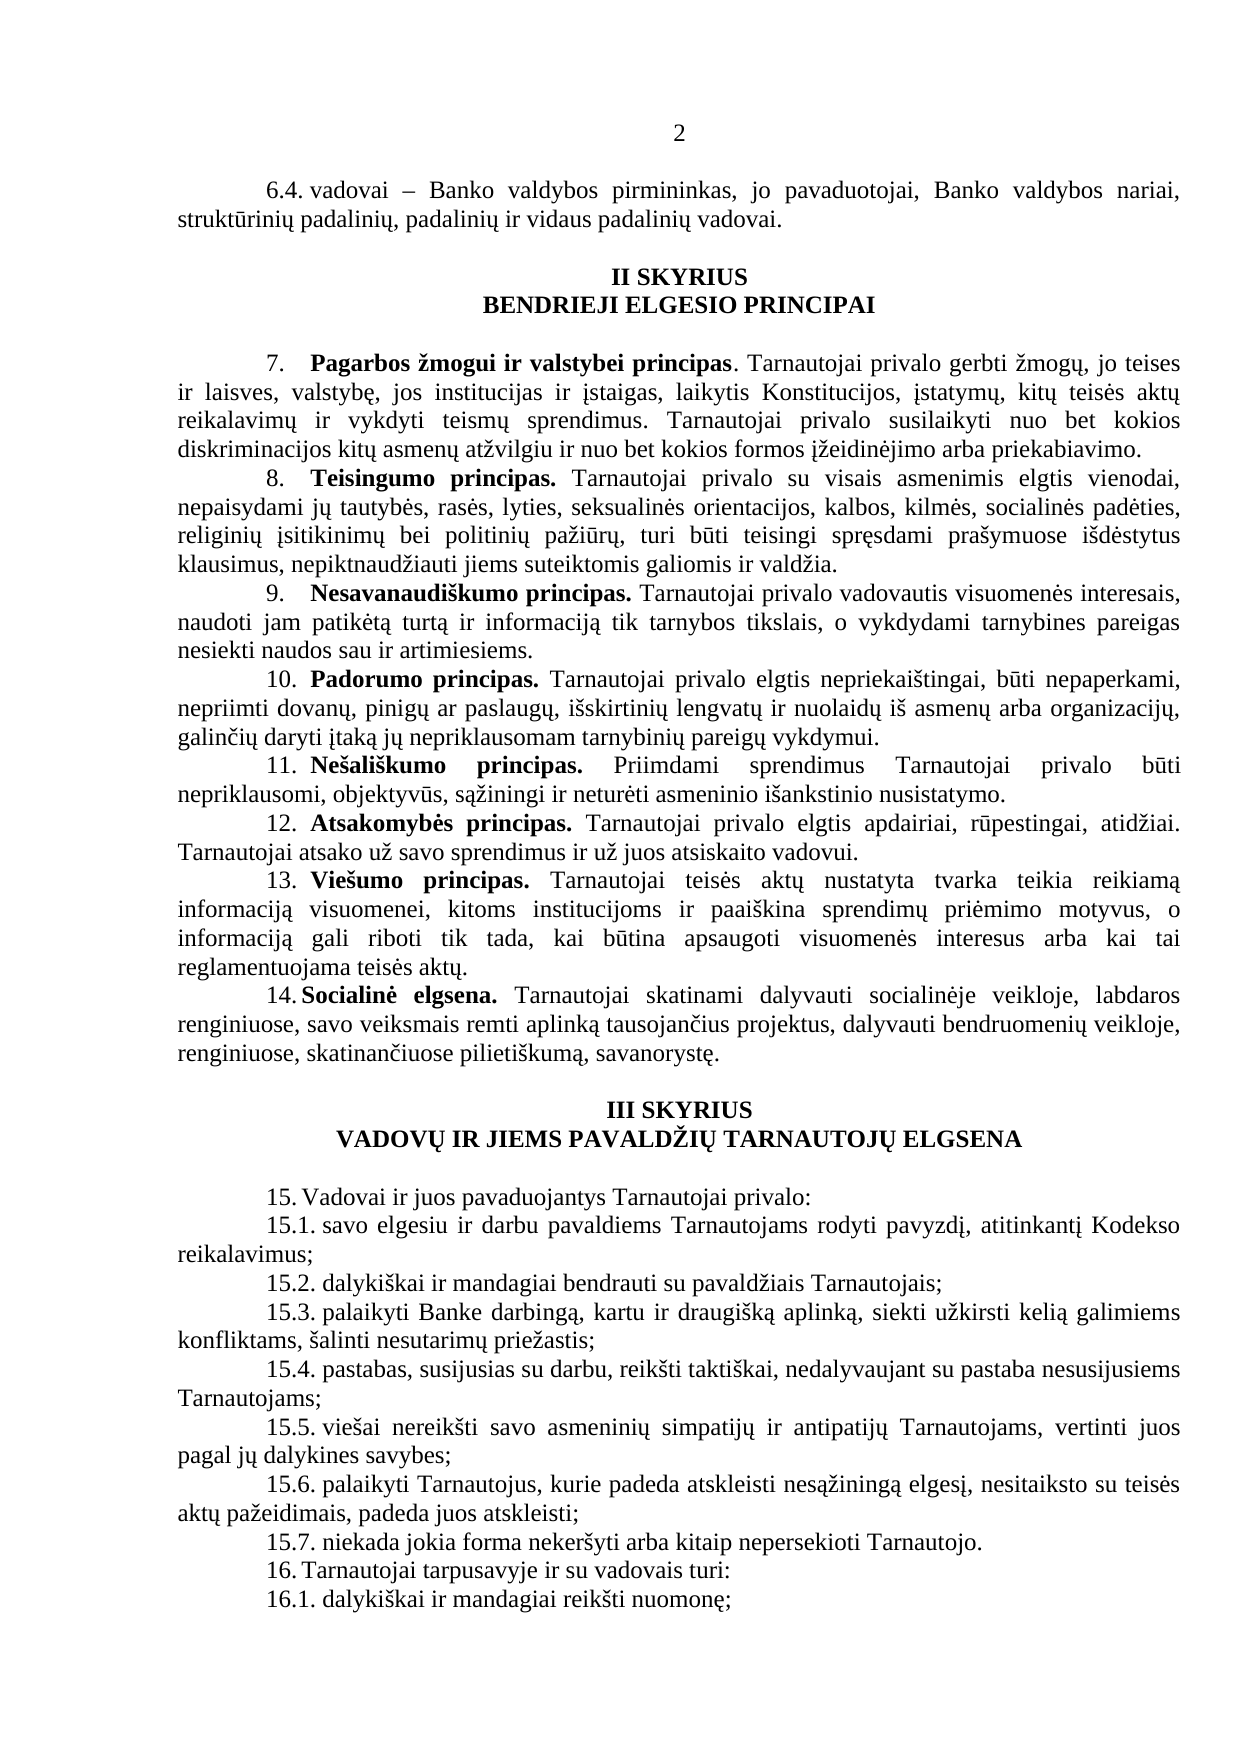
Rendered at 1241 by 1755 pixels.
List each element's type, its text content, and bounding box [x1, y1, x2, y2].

text 6.4. vadovai – Banko valdybos pirmininkas, jo pavaduotojai, Banko valdybos nariai, struktūrinių padalinių, padalinių ir vidaus padalinių vadovai. [177, 176, 1181, 233]
text III SKYRIUS [177, 1096, 1181, 1124]
text 15.5. viešai nereikšti savo asmeninių simpatijų ir antipatijų Tarnautojams, vertinti juos pagal jų dalykines savybes; [177, 1412, 1181, 1469]
text 15.4. pastabas, susijusias su darbu, reikšti taktiškai, nedalyvaujant su pastaba nesusijusiems Tarnautojams; [177, 1354, 1181, 1412]
text 9. Nesavanaudiškumo principas. Tarnautojai privalo vadovautis visuomenės interesais, naudoti jam patikėtą turtą ir informaciją tik tarnybos tikslais, o vykdydami tarnybines pareigas nesiekti naudos sau ir artimiesiems. [177, 578, 1181, 664]
text 15.3. palaikyti Banke darbingą, kartu ir draugišką aplinką, siekti užkirsti kelią galimiems konfliktams, šalinti nesutarimų priežastis; [177, 1297, 1181, 1354]
text 15. Vadovai ir juos pavaduojantys Tarnautojai privalo: [177, 1182, 1181, 1211]
text 15.6. palaikyti Tarnautojus, kurie padeda atskleisti nesąžiningą elgesį, nesitaiksto su teisės aktų pažeidimais, padeda juos atskleisti; [177, 1469, 1181, 1527]
text 13. Viešumo principas. Tarnautojai teisės aktų nustatyta tvarka teikia reikiamą informaciją visuomenei, kitoms institucijoms ir paaiškina sprendimų priėmimo motyvus, o informaciją gali riboti tik tada, kai būtina apsaugoti visuomenės interesus arba kai tai reglamentuojama teisės aktų. [177, 866, 1181, 981]
text 7. Pagarbos žmogui ir valstybei principas. Tarnautojai privalo gerbti žmogų, jo teises ir laisves, valstybę, jos institucijas ir įstaigas, laikytis Konstitucijos, įstatymų, kitų teisės aktų reikalavimų ir vykdyti teismų sprendimus. Tarnautojai privalo susilaikyti nuo bet kokios diskriminacijos kitų asmenų atžvilgiu ir nuo bet kokios formos įžeidinėjimo arba priekabiavimo. [177, 348, 1181, 463]
text 15.7. niekada jokia forma nekeršyti arba kitaip nepersekioti Tarnautojo. [177, 1527, 1181, 1556]
text BENDRIEJI ELGESIO PRINCIPAI [177, 291, 1181, 319]
text 15.2. dalykiškai ir mandagiai bendrauti su pavaldžiais Tarnautojais; [177, 1268, 1181, 1297]
text 10. Padorumo principas. Tarnautojai privalo elgtis nepriekaištingai, būti nepaperkami, nepriimti dovanų, pinigų ar paslaugų, išskirtinių lengvatų ir nuolaidų iš asmenų arba organizacijų, galinčių daryti įtaką jų nepriklausomam tarnybinių pareigų vykdymui. [177, 664, 1181, 751]
text 12. Atsakomybės principas. Tarnautojai privalo elgtis apdairiai, rūpestingai, atidžiai. Tarnautojai atsako už savo sprendimus ir už juos atsiskaito vadovui. [177, 808, 1181, 866]
text 8. Teisingumo principas. Tarnautojai privalo su visais asmenimis elgtis vienodai, nepaisydami jų tautybės, rasės, lyties, seksualinės orientacijos, kalbos, kilmės, socialinės padėties, religinių įsitikinimų bei politinių pažiūrų, turi būti teisingi spręsdami prašymuose išdėstytus klausimus, nepiktnaudžiauti jiems suteiktomis galiomis ir valdžia. [177, 463, 1181, 578]
text 16. Tarnautojai tarpusavyje ir su vadovais turi: [177, 1556, 1181, 1584]
text VADOVŲ IR JIEMS PAVALDŽIŲ TARNAUTOJŲ ELGSENA [177, 1124, 1181, 1153]
text 16.1. dalykiškai ir mandagiai reikšti nuomonę; [177, 1584, 1181, 1613]
text 11. Nešališkumo principas. Priimdami sprendimus Tarnautojai privalo būti nepriklausomi, objektyvūs, sąžiningi ir neturėti asmeninio išankstinio nusistatymo. [177, 751, 1181, 808]
text 15.1. savo elgesiu ir darbu pavaldiems Tarnautojams rodyti pavyzdį, atitinkantį Kodekso reikalavimus; [177, 1211, 1181, 1268]
text II SKYRIUS [177, 262, 1181, 291]
text 14. Socialinė elgsena. Tarnautojai skatinami dalyvauti socialinėje veikloje, labdaros renginiuose, savo veiksmais remti aplinką tausojančius projektus, dalyvauti bendruomenių veikloje, renginiuose, skatinančiuose pilietiškumą, savanorystę. [177, 981, 1181, 1067]
